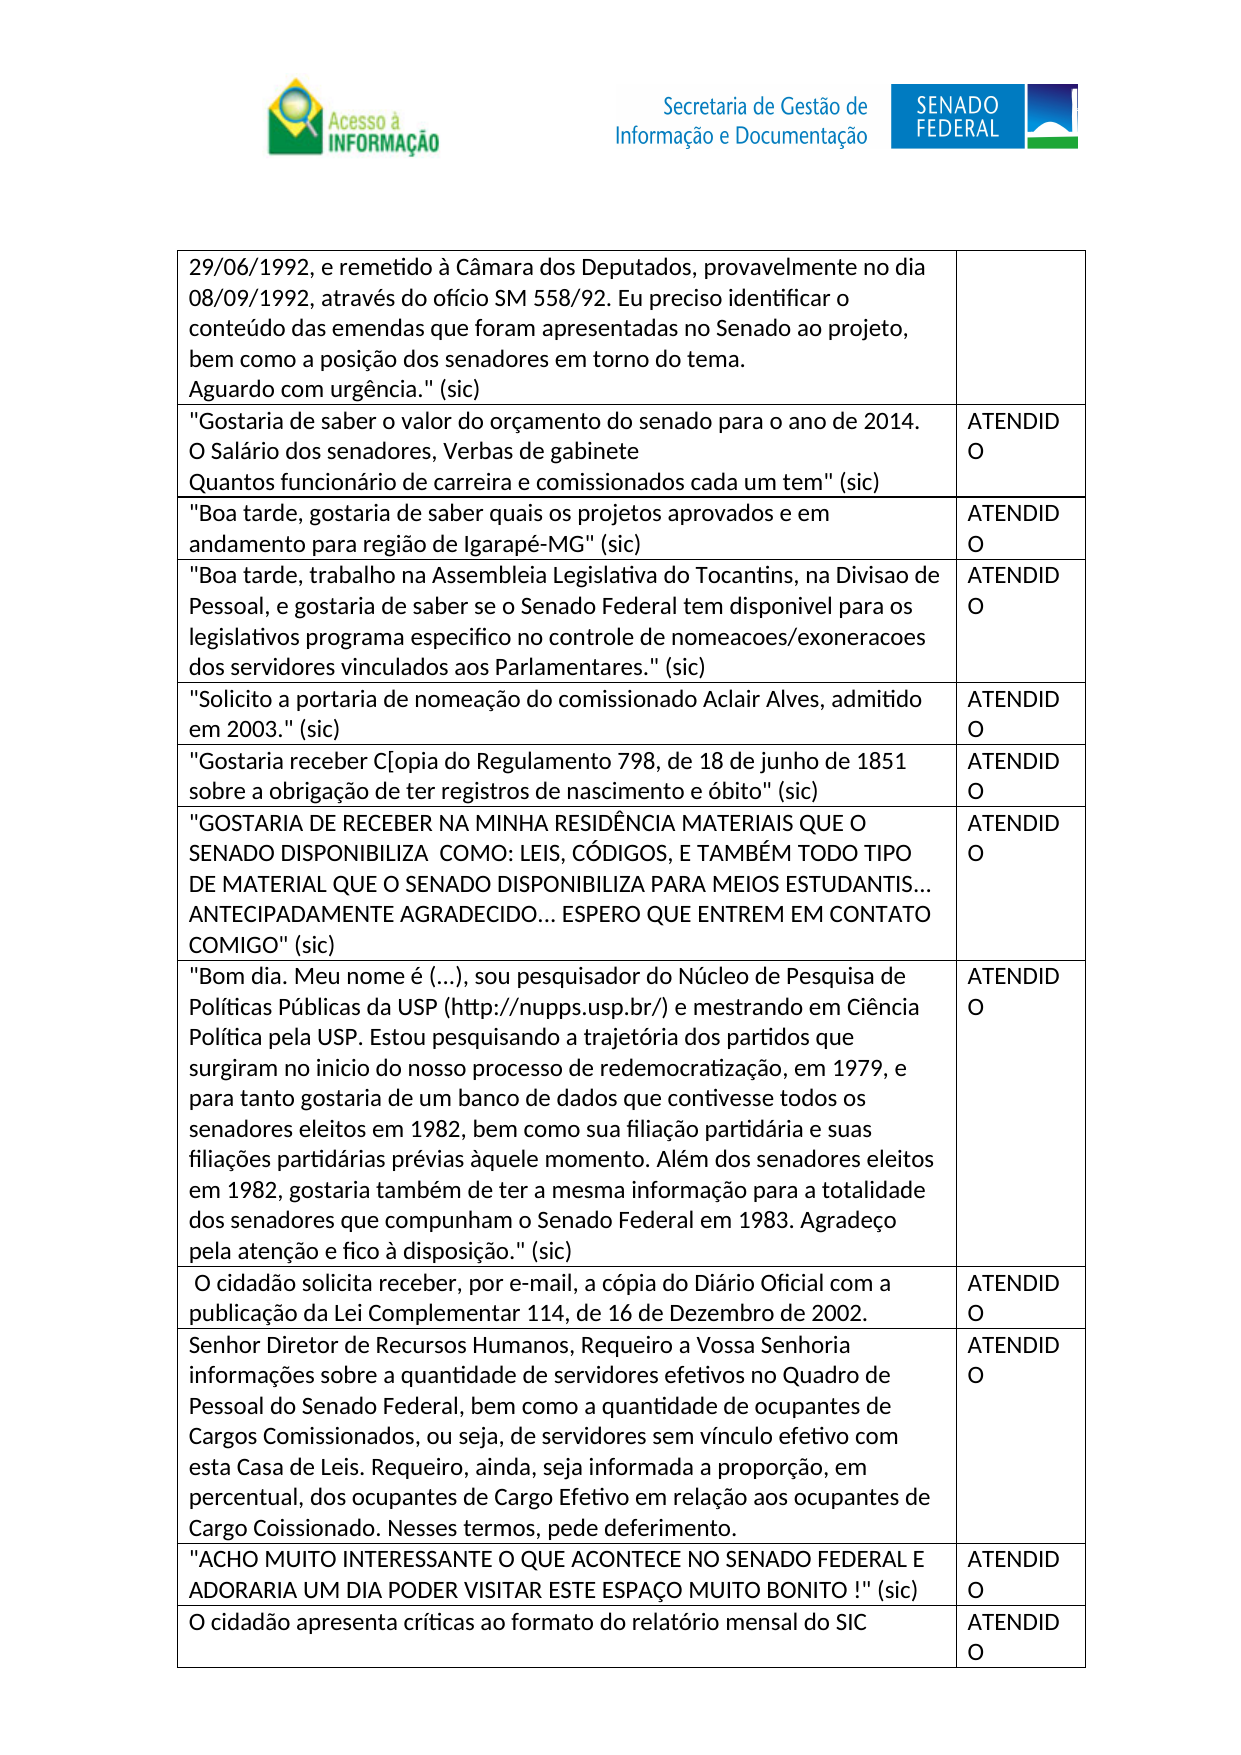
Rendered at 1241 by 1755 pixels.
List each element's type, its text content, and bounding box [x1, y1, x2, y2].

table_cell O cidadão solicita receber, por e-mail, a cópia do Diário Oficial com a publicação da Lei Complementar 114, de 16 de Dezembro de 2002. [178, 1267, 956, 1328]
table_cell "Gostaria de saber o valor do orçamento do senado para o ano de 2014. O Salário dos senadores, Verbas de gabinete Quantos funcionário de carreira e comissionados cada um tem" (sic) [178, 405, 956, 496]
table_cell 29/06/1992, e remetido à Câmara dos Deputados, provavelmente no dia 08/09/1992, através do ofício SM 558/92. Eu preciso identificar o conteúdo das emendas que foram apresentadas no Senado ao projeto, bem como a posição dos senadores em torno do tema. Aguardo com urgência." (sic) [178, 251, 956, 404]
table_cell "Solicito a portaria de nomeação do comissionado Aclair Alves, admitido em 2003." (sic) [178, 683, 956, 744]
table_cell ATENDIDO [957, 683, 1085, 744]
table_cell [957, 251, 1085, 404]
table_cell ATENDIDO [957, 1329, 1085, 1542]
table_cell ATENDIDO [957, 405, 1085, 496]
table_cell "Gostaria receber C[opia do Regulamento 798, de 18 de junho de 1851 sobre a obrigação de ter registros de nascimento e óbito" (sic) [178, 745, 956, 806]
table_cell O cidadão apresenta críticas ao formato do relatório mensal do SIC [178, 1606, 956, 1667]
table_cell "Boa tarde, trabalho na Assembleia Legislativa do Tocantins, na Divisao de Pessoal, e gostaria de saber se o Senado Federal tem disponivel para os legislativos programa especifico no controle de nomeacoes/exoneracoes dos servidores vinculados aos Parlamentares." (sic) [178, 560, 956, 682]
table_cell ATENDIDO [957, 1606, 1085, 1667]
table_cell ATENDIDO [957, 498, 1085, 558]
table_cell ATENDIDO [957, 560, 1085, 682]
table_cell Senhor Diretor de Recursos Humanos, Requeiro a Vossa Senhoria informações sobre a quantidade de servidores efetivos no Quadro de Pessoal do Senado Federal, bem como a quantidade de ocupantes de Cargos Comissionados, ou seja, de servidores sem vínculo efetivo com esta Casa de Leis. Requeiro, ainda, seja informada a proporção, em percentual, dos ocupantes de Cargo Efetivo em relação aos ocupantes de Cargo Coissionado. Nesses termos, pede deferimento. [178, 1329, 956, 1542]
table_cell ATENDIDO [957, 807, 1085, 959]
table_cell "Bom dia. Meu nome é (...), sou pesquisador do Núcleo de Pesquisa de Políticas Públicas da USP (http://nupps.usp.br/) e mestrando em Ciência Política pela USP. Estou pesquisando a trajetória dos partidos que surgiram no inicio do nosso processo de redemocratização, em 1979, e para tanto gostaria de um banco de dados que contivesse todos os senadores eleitos em 1982, bem como sua filiação partidária e suas filiações partidárias prévias àquele momento. Além dos senadores eleitos em 1982, gostaria também de ter a mesma informação para a totalidade dos senadores que compunham o Senado Federal em 1983. Agradeço pela atenção e fico à disposição." (sic) [178, 961, 956, 1266]
table_cell ATENDIDO [957, 1267, 1085, 1328]
table_cell ATENDIDO [957, 745, 1085, 806]
table_cell "Boa tarde, gostaria de saber quais os projetos aprovados e em andamento para região de Igarapé-MG" (sic) [178, 498, 956, 558]
table_cell ATENDIDO [957, 961, 1085, 1266]
table_cell "ACHO MUITO INTERESSANTE O QUE ACONTECE NO SENADO FEDERAL E ADORARIA UM DIA PODER VISITAR ESTE ESPAÇO MUITO BONITO !" (sic) [178, 1544, 956, 1604]
table_cell "GOSTARIA DE RECEBER NA MINHA RESIDÊNCIA MATERIAIS QUE O SENADO DISPONIBILIZA COMO: LEIS, CÓDIGOS, E TAMBÉM TODO TIPO DE MATERIAL QUE O SENADO DISPONIBILIZA PARA MEIOS ESTUDANTIS... ANTECIPADAMENTE AGRADECIDO... ESPERO QUE ENTREM EM CONTATO COMIGO" (sic) [178, 807, 956, 959]
table_cell ATENDIDO [957, 1544, 1085, 1604]
